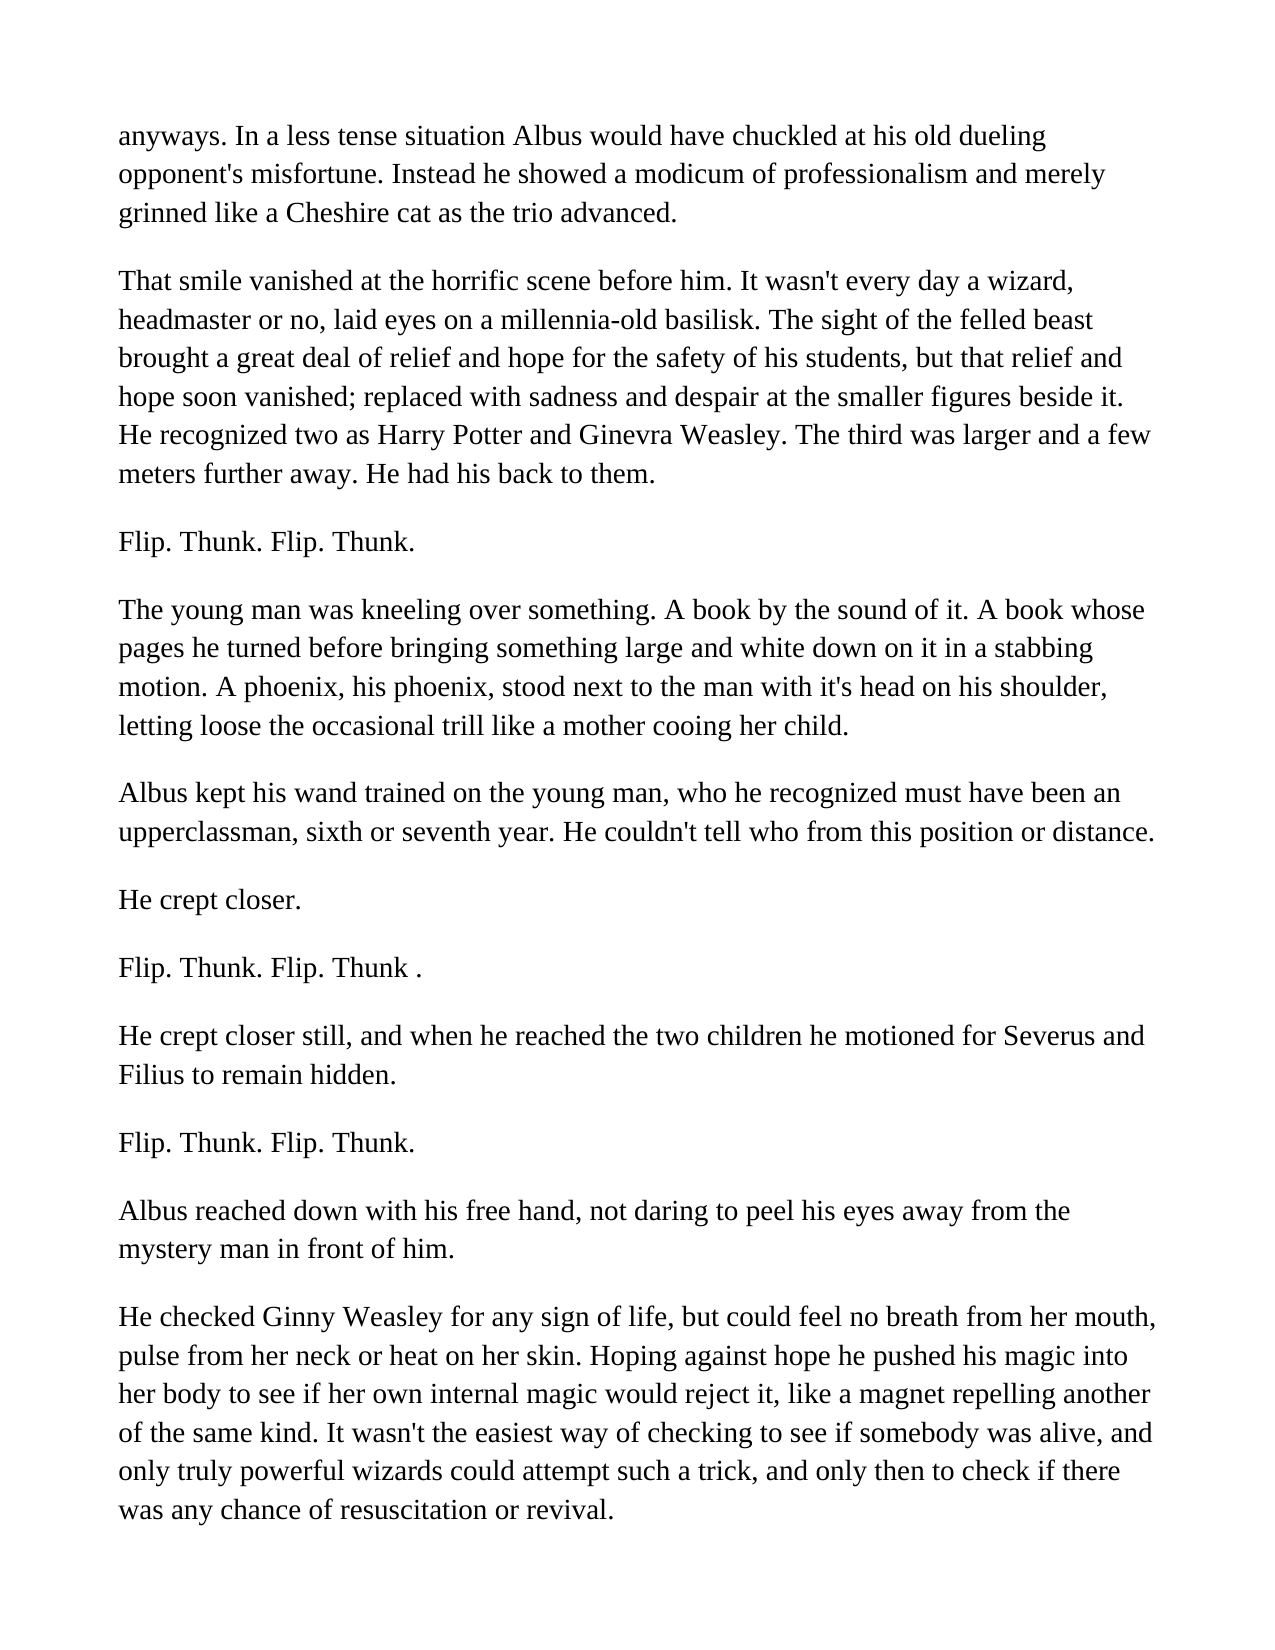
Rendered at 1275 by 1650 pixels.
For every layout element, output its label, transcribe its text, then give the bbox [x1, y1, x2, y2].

text He crept closer still, and when he reached the two children he motioned for Severus and Filius to remain hidden. [118, 1018, 1157, 1090]
text He crept closer. [118, 882, 1157, 916]
text Flip. Thunk. Flip. Thunk . [118, 950, 1157, 984]
text anyways. In a less tense situation Albus would have chuckled at his old dueling opponent's misfortune. Instead he showed a modicum of professionalism and merely grinned like a Cheshire cat as the trio advanced. [118, 118, 1157, 229]
text Albus reached down with his free hand, not daring to peel his eyes away from the mystery man in front of him. [118, 1193, 1157, 1265]
text Flip. Thunk. Flip. Thunk. [118, 1125, 1157, 1158]
text He checked Ginny Weasley for any sign of life, but could feel no breath from her mouth, pulse from her neck or heat on her skin. Hoping against hope he pushed his magic into her body to see if her own internal magic would reject it, like a magnet repelling another of the same kind. It wasn't the easiest way of checking to see if somebody was alive, and only truly powerful wizards could attempt such a trick, and only then to check if there was any chance of resuscitation or revival. [118, 1299, 1157, 1526]
text Albus kept his wand trained on the young man, who he recognized must have been an upperclassman, sixth or seventh year. He couldn't tell who from this position or distance. [118, 776, 1157, 848]
text That smile vanished at the horrific scene before him. It wasn't every day a wizard, headmaster or no, laid eyes on a millennia-old basilisk. The sight of the felled beast brought a great deal of relief and hope for the safety of his students, but that relief and hope soon vanished; replaced with sadness and despair at the smaller figures beside it. He recognized two as Harry Potter and Ginevra Weasley. The third was larger and a few meters further away. He had his back to them. [118, 263, 1157, 489]
text The young man was kneeling over something. A book by the sound of it. A book whose pages he turned before bringing something large and white down on it in a stabbing motion. A phoenix, his phoenix, stood next to the man with it's head on his shoulder, letting loose the occasional trill like a mother cooing her child. [118, 592, 1157, 741]
text Flip. Thunk. Flip. Thunk. [118, 524, 1157, 557]
